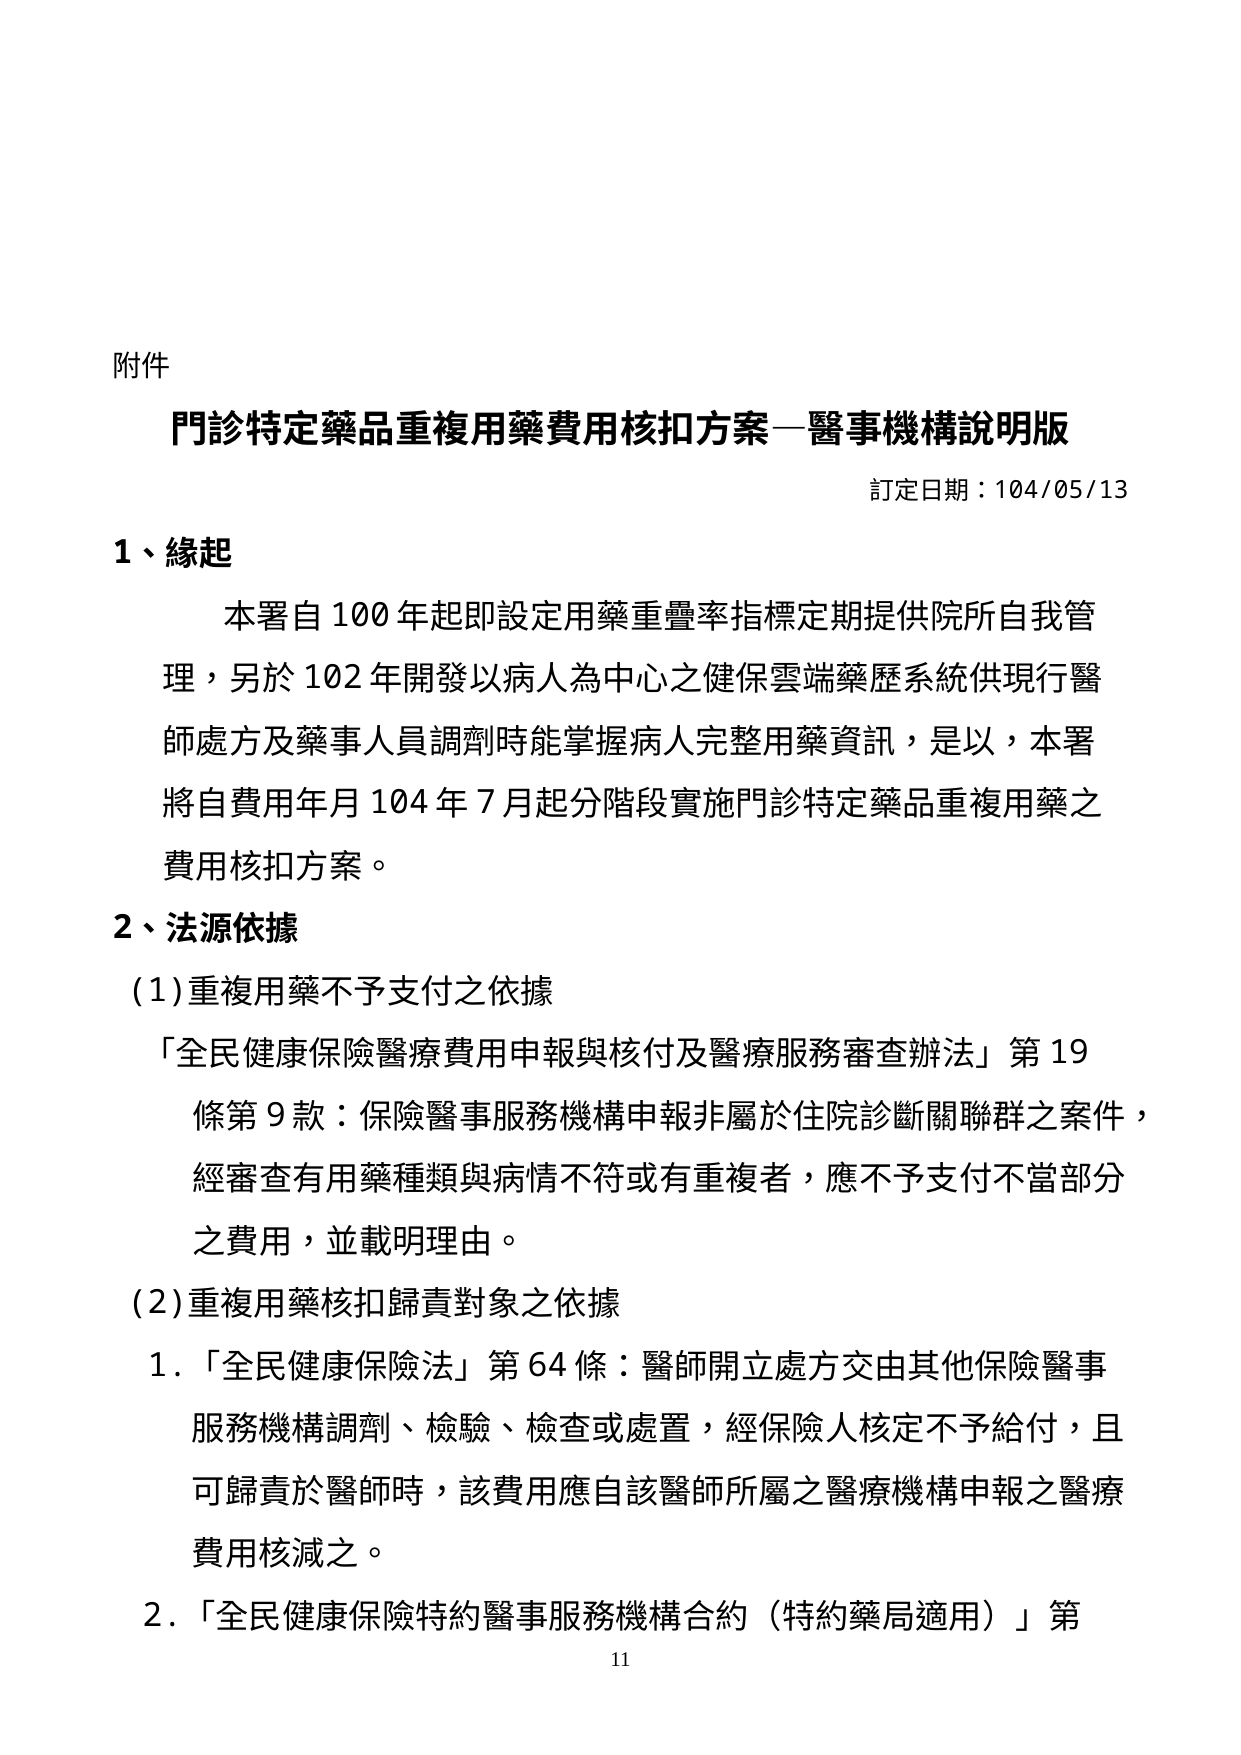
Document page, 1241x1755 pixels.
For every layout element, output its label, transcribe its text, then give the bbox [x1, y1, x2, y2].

text 本署自100年起即設定用藥重疊率指標定期提供院所自我管理，另於102年開發以病人為中心之健保雲端藥歷系統供現行醫師處方及藥事人員調劑時能掌握病人完整用藥資訊，是以，本署將自費用年月104年7月起分階段實施門診特定藥品重複用藥之費用核扣方案。 [162, 572, 1128, 884]
list 重複用藥不予支付之依據 [127, 947, 1128, 1009]
list 法源依據 [112, 884, 1128, 947]
text 1.「全民健康保險法」第64條：醫師開立處方交由其他保險醫事服務機構調劑、檢驗、檢查或處置，經保險人核定不予給付，且可歸責於醫師時，該費用應自該醫師所屬之醫療機構申報之醫療費用核減之。 [147, 1322, 1128, 1572]
list 緣起 [112, 509, 1128, 572]
text 訂定日期：104/05/13 [112, 447, 1128, 509]
text 門診特定藥品重複用藥費用核扣方案—醫事機構說明版 [112, 384, 1128, 447]
list 重複用藥核扣歸責對象之依據 [127, 1259, 1128, 1322]
text 2.「全民健康保險特約醫事服務機構合約（特約藥局適用）」第 [142, 1572, 1128, 1634]
text 「全民健康保險醫療費用申報與核付及醫療服務審查辦法」第19條第9款：保險醫事服務機構申報非屬於住院診斷關聯群之案件，經審查有用藥種類與病情不符或有重複者，應不予支付不當部分之費用，並載明理由。 [142, 1009, 1128, 1259]
text 附件 [112, 322, 1128, 384]
